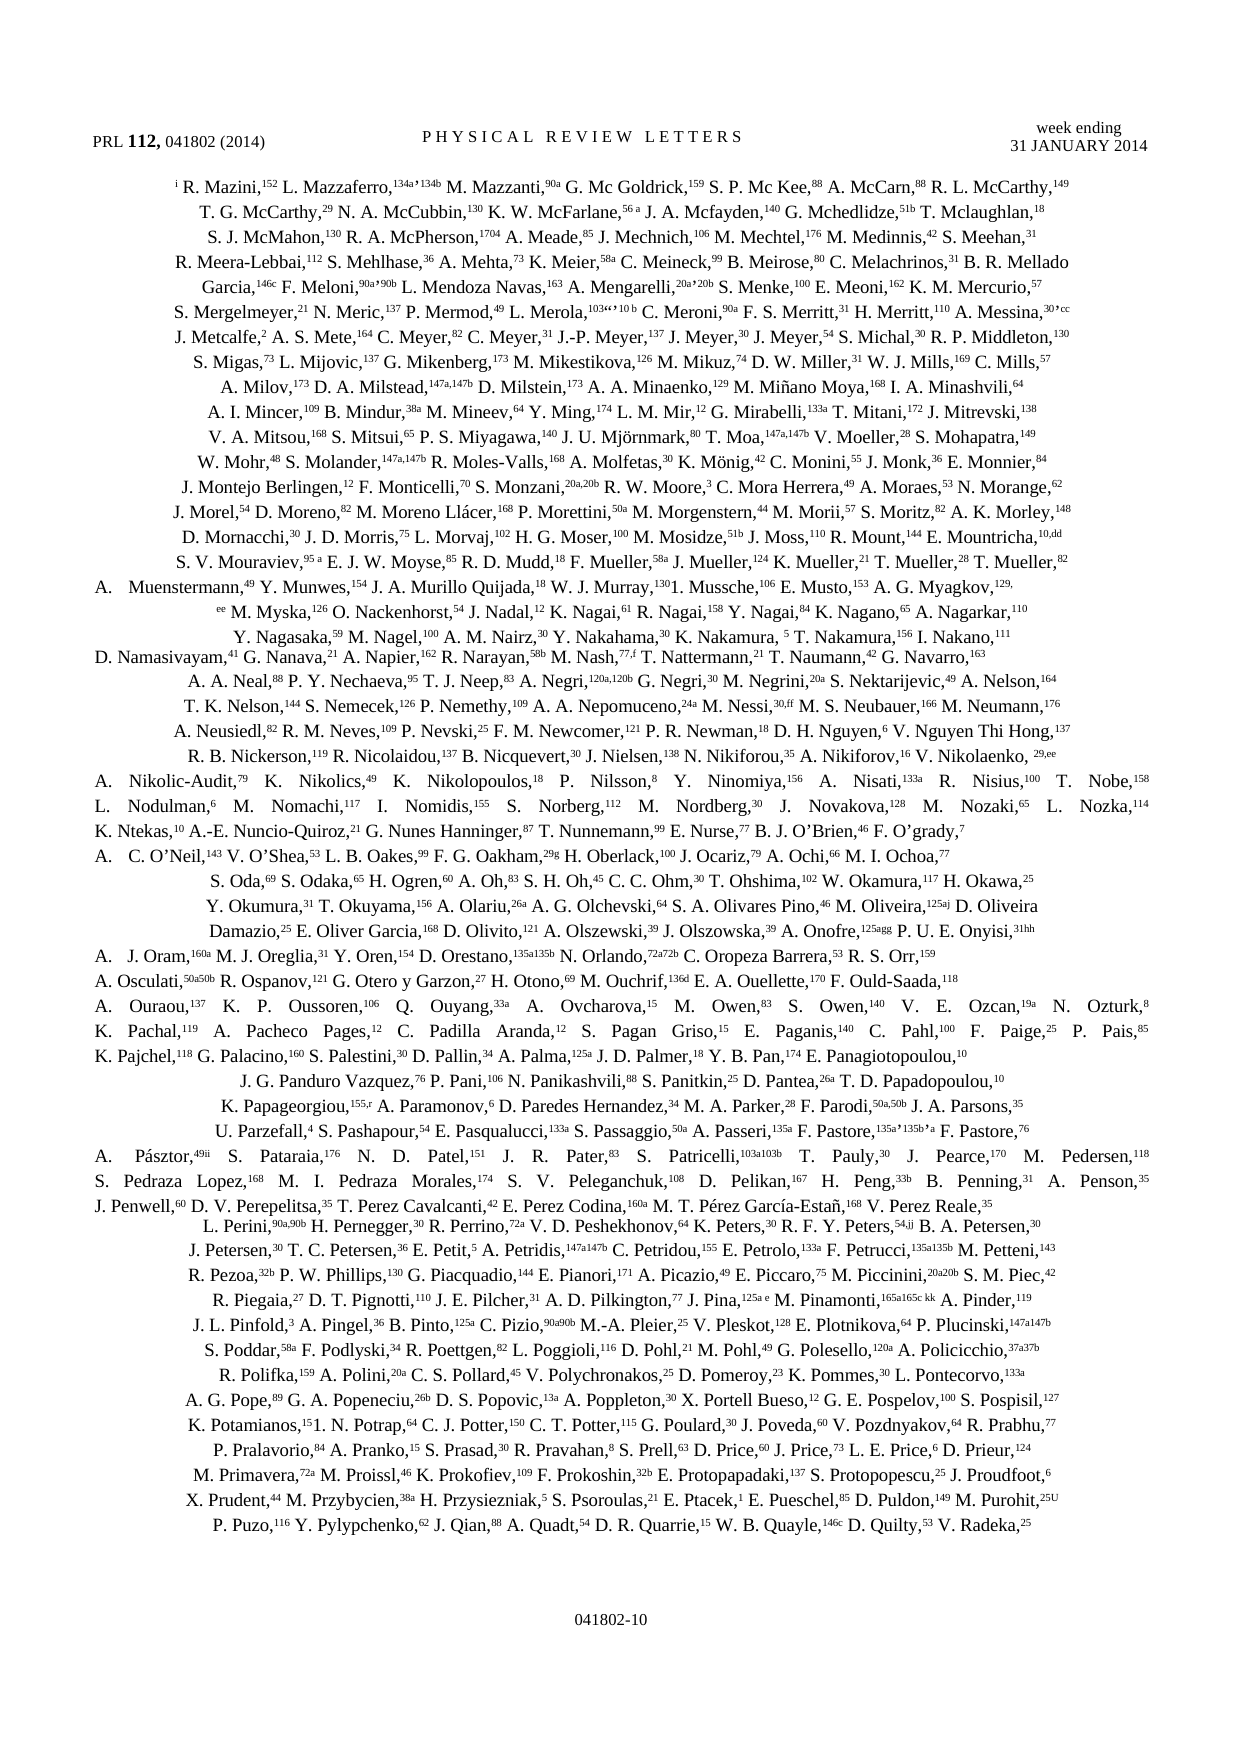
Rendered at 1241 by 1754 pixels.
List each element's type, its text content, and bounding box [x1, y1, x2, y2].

text P. Pralavorio,84 A. Pranko,15 S. Prasad,30 R. Pravahan,8 S. Prell,63 D. Price,60 J. Price,73 L. E. Price,6 D. Prieur,124 M. Primavera,72a M. Proissl,46 K. Prokofiev,109 F. Prokoshin,32b E. Protopapadaki,137 S. Protopopescu,25 J. Proudfoot,6 X. Prudent,44 M. Przybycien,38a H. Przysiezniak,5 S. Psoroulas,21 E. Ptacek,1 E. Pueschel,85 D. Puldon,149 M. Purohit,25U P. Puzo,116 Y. Pylypchenko,62 J. Qian,88 A. Quadt,54 D. R. Quarrie,15 W. B. Quayle,146c D. Quilty,53 V. Radeka,25 [92, 1437, 1151, 1537]
list J. Oram,160a M. J. Oreglia,31 Y. Oren,154 D. Orestano,135a135b N. Orlando,72a72b C. Oropeza Barrera,53 R. S. Orr,159 [94, 943, 1151, 968]
text week ending [1004, 119, 1154, 137]
text 31 JANUARY 2014 [1004, 137, 1154, 155]
list Nikolic-Audit,79 K. Nikolics,49 K. Nikolopoulos,18 P. Nilsson,8 Y. Ninomiya,156 A. Nisati,133a R. Nisius,100 T. Nobe,158 L. Nodulman,6 M. Nomachi,117 I. Nomidis,155 S. Norberg,112 M. Nordberg,30 J. Novakova,128 M. Nozaki,65 L. Nozka,114 K. Ntekas,10 A.-E. Nuncio-Quiroz,21 G. Nunes Hanninger,87 T. Nunnemann,99 E. Nurse,77 B. J. O’Brien,46 F. O’grady,7 [94, 768, 1149, 843]
list Ouraou,137 K. P. Oussoren,106 Q. Ouyang,33a A. Ovcharova,15 M. Owen,83 S. Owen,140 V. E. Ozcan,19a N. Ozturk,8 K. Pachal,119 A. Pacheco Pages,12 C. Padilla Aranda,12 S. Pagan Griso,15 E. Paganis,140 C. Pahl,100 F. Paige,25 P. Pais,85 K. Pajchel,118 G. Palacino,160 S. Palestini,30 D. Pallin,34 A. Palma,125a J. D. Palmer,18 Y. B. Pan,174 E. Panagiotopoulou,10 [94, 993, 1149, 1068]
list Namasivayam,41 G. Nanava,21 A. Napier,162 R. Narayan,58b M. Nash,77,f T. Nattermann,21 T. Naumann,42 G. Navarro,163 [94, 648, 1151, 667]
text ee M. Myska,126 O. Nackenhorst,54 J. Nadal,12 K. Nagai,61 R. Nagai,158 Y. Nagai,84 K. Nagano,65 A. Nagarkar,110 Y. Nagasaka,59 M. Nagel,100 A. M. Nairz,30 Y. Nakahama,30 K. Nakamura, 5 T. Nakamura,156 I. Nakano,111 [92, 598, 1151, 648]
text J. Petersen,30 T. C. Petersen,36 E. Petit,5 A. Petridis,147a147b C. Petridou,155 E. Petrolo,133a F. Petrucci,135a135b M. Petteni,143 R. Pezoa,32b P. W. Phillips,130 G. Piacquadio,144 E. Pianori,171 A. Picazio,49 E. Piccaro,75 M. Piccinini,20a20b S. M. Piec,42 R. Piegaia,27 D. T. Pignotti,110 J. E. Pilcher,31 A. D. Pilkington,77 J. Pina,125a e M. Pinamonti,165a165c kk A. Pinder,119 J. L. Pinfold,3 A. Pingel,36 B. Pinto,125a C. Pizio,90a90b M.-A. Pleier,25 V. Pleskot,128 E. Plotnikova,64 P. Plucinski,147a147b S. Poddar,58a F. Podlyski,34 R. Poettgen,82 L. Poggioli,116 D. Pohl,21 M. Pohl,49 G. Polesello,120a A. Policicchio,37a37b R. Polifka,159 A. Polini,20a C. S. Pollard,45 V. Polychronakos,25 D. Pomeroy,23 K. Pommes,30 L. Pontecorvo,133a [92, 1237, 1151, 1387]
list G. Pope,89 G. A. Popeneciu,26b D. S. Popovic,13a A. Poppleton,30 X. Portell Bueso,12 G. E. Pospelov,100 S. Pospisil,127 K. Potamianos,151. N. Potrap,64 C. J. Potter,150 C. T. Potter,115 G. Poulard,30 J. Poveda,60 V. Pozdnyakov,64 R. Prabhu,77 [92, 1387, 1151, 1437]
text S. Oda,69 S. Odaka,65 H. Ogren,60 A. Oh,83 S. H. Oh,45 C. C. Ohm,30 T. Ohshima,102 W. Okamura,117 H. Okawa,25 Y. Okumura,31 T. Okuyama,156 A. Olariu,26a A. G. Olchevski,64 S. A. Olivares Pino,46 M. Oliveira,125aj D. Oliveira Damazio,25 E. Oliver Garcia,168 D. Olivito,121 A. Olszewski,39 J. Olszowska,39 A. Onofre,125agg P. U. E. Onyisi,31hh [92, 868, 1151, 943]
list A. Neal,88 P. Y. Nechaeva,95 T. J. Neep,83 A. Negri,120a,120b G. Negri,30 M. Negrini,20a S. Nektarijevic,49 A. Nelson,164 T. K. Nelson,144 S. Nemecek,126 P. Nemethy,109 A. A. Nepomuceno,24a M. Nessi,30,ff M. S. Neubauer,166 M. Neumann,176 [92, 667, 1151, 718]
text PHYSICAL REVIEW LETTERS [422, 129, 823, 145]
list Muenstermann,49 Y. Munwes,154 J. A. Murillo Quijada,18 W. J. Murray,1301. Mussche,106 E. Musto,153 A. G. Myagkov,129, [94, 573, 1151, 598]
text L. Perini,90a,90b H. Pernegger,30 R. Perrino,72a V. D. Peshekhonov,64 K. Peters,30 R. F. Y. Peters,54,jj B. A. Petersen,30 [92, 1218, 1151, 1237]
list C. O’Neil,143 V. O’Shea,53 L. B. Oakes,99 F. G. Oakham,29g H. Oberlack,100 J. Ocariz,79 A. Ochi,66 M. I. Ochoa,77 [94, 843, 1151, 868]
text i R. Mazini,152 L. Mazzaferro,134a’134b M. Mazzanti,90a G. Mc Goldrick,159 S. P. Mc Kee,88 A. McCarn,88 R. L. McCarthy,149 T. G. McCarthy,29 N. A. McCubbin,130 K. W. McFarlane,56 a J. A. Mcfayden,140 G. Mchedlidze,51b T. Mclaughlan,18 S. J. McMahon,130 R. A. McPherson,1704 A. Meade,85 J. Mechnich,106 M. Mechtel,176 M. Medinnis,42 S. Meehan,31 R. Meera-Lebbai,112 S. Mehlhase,36 A. Mehta,73 K. Meier,58a C. Meineck,99 B. Meirose,80 C. Melachrinos,31 B. R. Mellado Garcia,146c F. Meloni,90a’90b L. Mendoza Navas,163 A. Mengarelli,20a’20b S. Menke,100 E. Meoni,162 K. M. Mercurio,57 S. Mergelmeyer,21 N. Meric,137 P. Mermod,49 L. Merola,103“’10 b C. Meroni,90a F. S. Merritt,31 H. Merritt,110 A. Messina,30’cc J. Metcalfe,2 A. S. Mete,164 C. Meyer,82 C. Meyer,31 J.-P. Meyer,137 J. Meyer,30 J. Meyer,54 S. Michal,30 R. P. Middleton,130 S. Migas,73 L. Mijovic,137 G. Mikenberg,173 M. Mikestikova,126 M. Mikuz,74 D. W. Miller,31 W. J. Mills,169 C. Mills,57 A. Milov,173 D. A. Milstead,147a,147b D. Milstein,173 A. A. Minaenko,129 M. Miñano Moya,168 I. A. Minashvili,64 A. I. Mincer,109 B. Mindur,38a M. Mineev,64 Y. Ming,174 L. M. Mir,12 G. Mirabelli,133a T. Mitani,172 J. Mitrevski,138 V. A. Mitsou,168 S. Mitsui,65 P. S. Miyagawa,140 J. U. Mjörnmark,80 T. Moa,147a,147b V. Moeller,28 S. Mohapatra,149 W. Mohr,48 S. Molander,147a,147b R. Moles-Valls,168 A. Molfetas,30 K. Mönig,42 C. Monini,55 J. Monk,36 E. Monnier,84 J. Montejo Berlingen,12 F. Monticelli,70 S. Monzani,20a,20b R. W. Moore,3 C. Mora Herrera,49 A. Moraes,53 N. Morange,62 J. Morel,54 D. Moreno,82 M. Moreno Llácer,168 P. Morettini,50a M. Morgenstern,44 M. Morii,57 S. Moritz,82 A. K. Morley,148 [92, 173, 1151, 523]
list Mornacchi,30 J. D. Morris,75 L. Morvaj,102 H. G. Moser,100 M. Mosidze,51b J. Moss,110 R. Mount,144 E. Mountricha,10,dd S. V. Mouraviev,95 a E. J. W. Moyse,85 R. D. Mudd,18 F. Mueller,58a J. Mueller,124 K. Mueller,21 T. Mueller,28 T. Mueller,82 [92, 523, 1151, 573]
list Osculati,50a50b R. Ospanov,121 G. Otero y Garzon,27 H. Otono,69 M. Ouchrif,136d E. A. Ouellette,170 F. Ould-Saada,118 [94, 968, 1151, 993]
list Pásztor,49ii S. Pataraia,176 N. D. Patel,151 J. R. Pater,83 S. Patricelli,103a103b T. Pauly,30 J. Pearce,170 M. Pedersen,118 S. Pedraza Lopez,168 M. I. Pedraza Morales,174 S. V. Peleganchuk,108 D. Pelikan,167 H. Peng,33b B. Penning,31 A. Penson,35 J. Penwell,60 D. V. Perepelitsa,35 T. Perez Cavalcanti,42 E. Perez Codina,160a M. T. Pérez García-Estañ,168 V. Perez Reale,35 [94, 1143, 1149, 1218]
text 041802-10 [574, 1612, 672, 1628]
list Neusiedl,82 R. M. Neves,109 P. Nevski,25 F. M. Newcomer,121 P. R. Newman,18 D. H. Nguyen,6 V. Nguyen Thi Hong,137 R. B. Nickerson,119 R. Nicolaidou,137 B. Nicquevert,30 J. Nielsen,138 N. Nikiforou,35 A. Nikiforov,16 V. Nikolaenko, 29,ee [92, 718, 1151, 768]
text PRL 112, 041802 (2014) [92, 133, 319, 151]
text J. G. Panduro Vazquez,76 P. Pani,106 N. Panikashvili,88 S. Panitkin,25 D. Pantea,26a T. D. Papadopoulou,10 K. Papageorgiou,155,r A. Paramonov,6 D. Paredes Hernandez,34 M. A. Parker,28 F. Parodi,50a,50b J. A. Parsons,35 U. Parzefall,4 S. Pashapour,54 E. Pasqualucci,133a S. Passaggio,50a A. Passeri,135a F. Pastore,135a’135b’a F. Pastore,76 [92, 1068, 1151, 1143]
